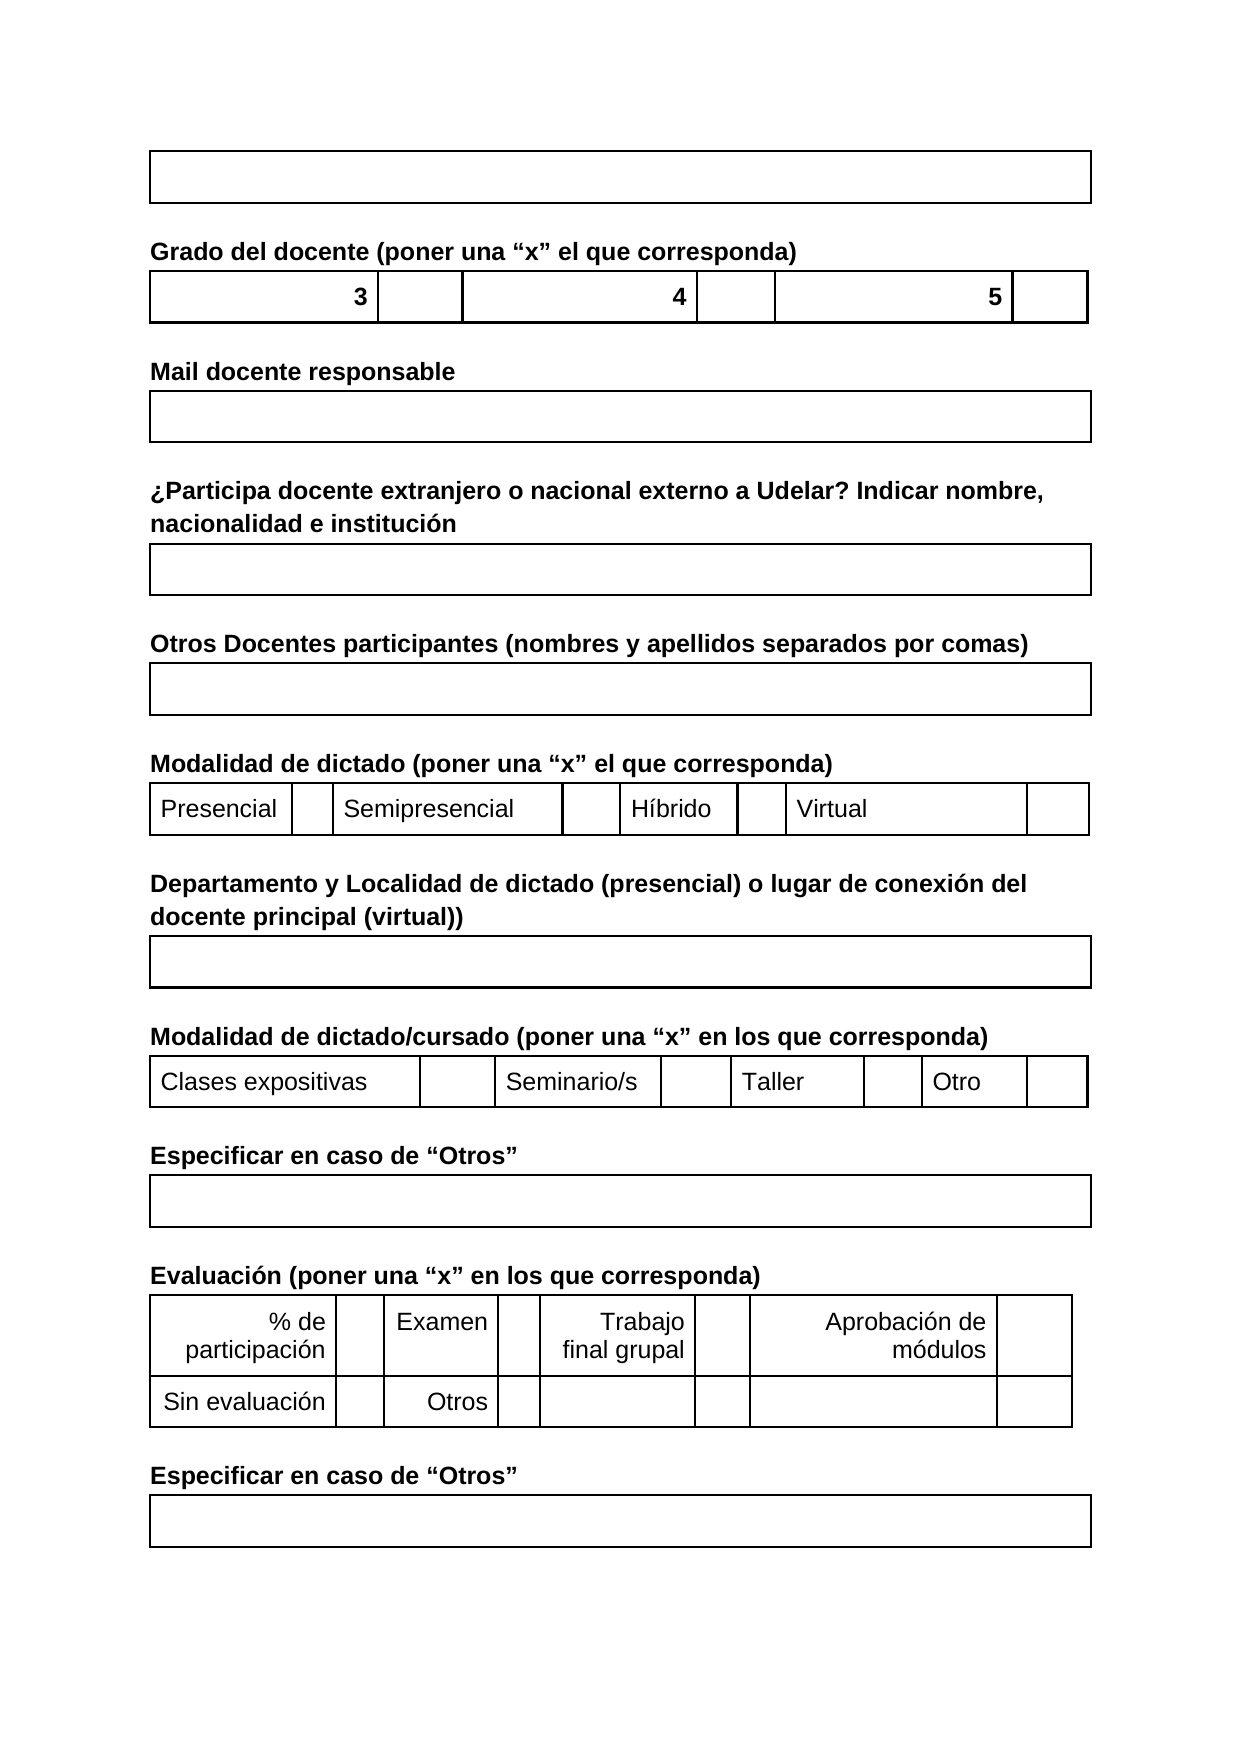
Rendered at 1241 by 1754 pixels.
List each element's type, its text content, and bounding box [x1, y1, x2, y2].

text Modalidad de dictado/cursado (poner una “x” en los que corresponda) [150, 1022, 1090, 1050]
table_header Examen [385, 1296, 497, 1374]
text Especificar en caso de “Otros” [150, 1461, 1090, 1490]
table_header Taller [732, 1057, 863, 1106]
text Especificar en caso de “Otros” [150, 1141, 1090, 1170]
table_header Otro [923, 1057, 1026, 1106]
table_header [151, 937, 1090, 986]
table_header Aprobación de módulos [751, 1296, 996, 1374]
table_header Híbrido [621, 784, 736, 834]
table_header [564, 784, 619, 834]
text Departamento y Localidad de dictado (presencial) o lugar de conexión del docente principal (virtual)) [150, 869, 1090, 931]
table_cell [499, 1377, 539, 1426]
table_header [151, 1496, 1090, 1546]
table_header Virtual [787, 784, 1026, 834]
table_header [662, 1057, 730, 1106]
table_header [337, 1296, 383, 1374]
table_header [151, 545, 1090, 594]
table_header % de participación [151, 1296, 335, 1374]
text Grado del docente (poner una “x” el que corresponda) [150, 237, 1090, 266]
table_header [865, 1057, 921, 1106]
table_cell [541, 1377, 694, 1426]
text Evaluación (poner una “x” en los que corresponda) [150, 1261, 1090, 1290]
table_header [1028, 784, 1088, 834]
table_header [151, 1176, 1090, 1226]
table_cell Sin evaluación [151, 1377, 335, 1426]
text Modalidad de dictado (poner una “x” el que corresponda) [150, 749, 1090, 778]
table_header 4 [464, 272, 696, 321]
table_header [379, 272, 461, 321]
table_cell Otros [385, 1377, 497, 1426]
table_header Semipresencial [334, 784, 561, 834]
table_header [151, 152, 1090, 202]
text ¿Participa docente extranjero o nacional externo a Udelar? Indicar nombre, nacionalidad e institución [150, 476, 1090, 538]
table_cell [337, 1377, 383, 1426]
table_header [293, 784, 332, 834]
table_header Clases expositivas [151, 1057, 419, 1106]
table_header [696, 1296, 749, 1374]
table_header [998, 1296, 1071, 1374]
table_cell [751, 1377, 996, 1426]
table_cell [696, 1377, 749, 1426]
table_header [1028, 1057, 1086, 1106]
text Otros Docentes participantes (nombres y apellidos separados por comas) [150, 629, 1090, 658]
table_header 3 [151, 272, 377, 321]
table_header [151, 392, 1090, 441]
table_header 5 [776, 272, 1011, 321]
table_header [698, 272, 774, 321]
table_header Presencial [151, 784, 291, 834]
table_header [151, 664, 1090, 714]
table_cell [998, 1377, 1071, 1426]
table_header [421, 1057, 494, 1106]
table_header [1014, 272, 1086, 321]
table_header Trabajo final grupal [541, 1296, 694, 1374]
table_header [739, 784, 785, 834]
table_header Seminario/s [496, 1057, 660, 1106]
text Mail docente responsable [150, 357, 1090, 385]
table_header [499, 1296, 539, 1374]
